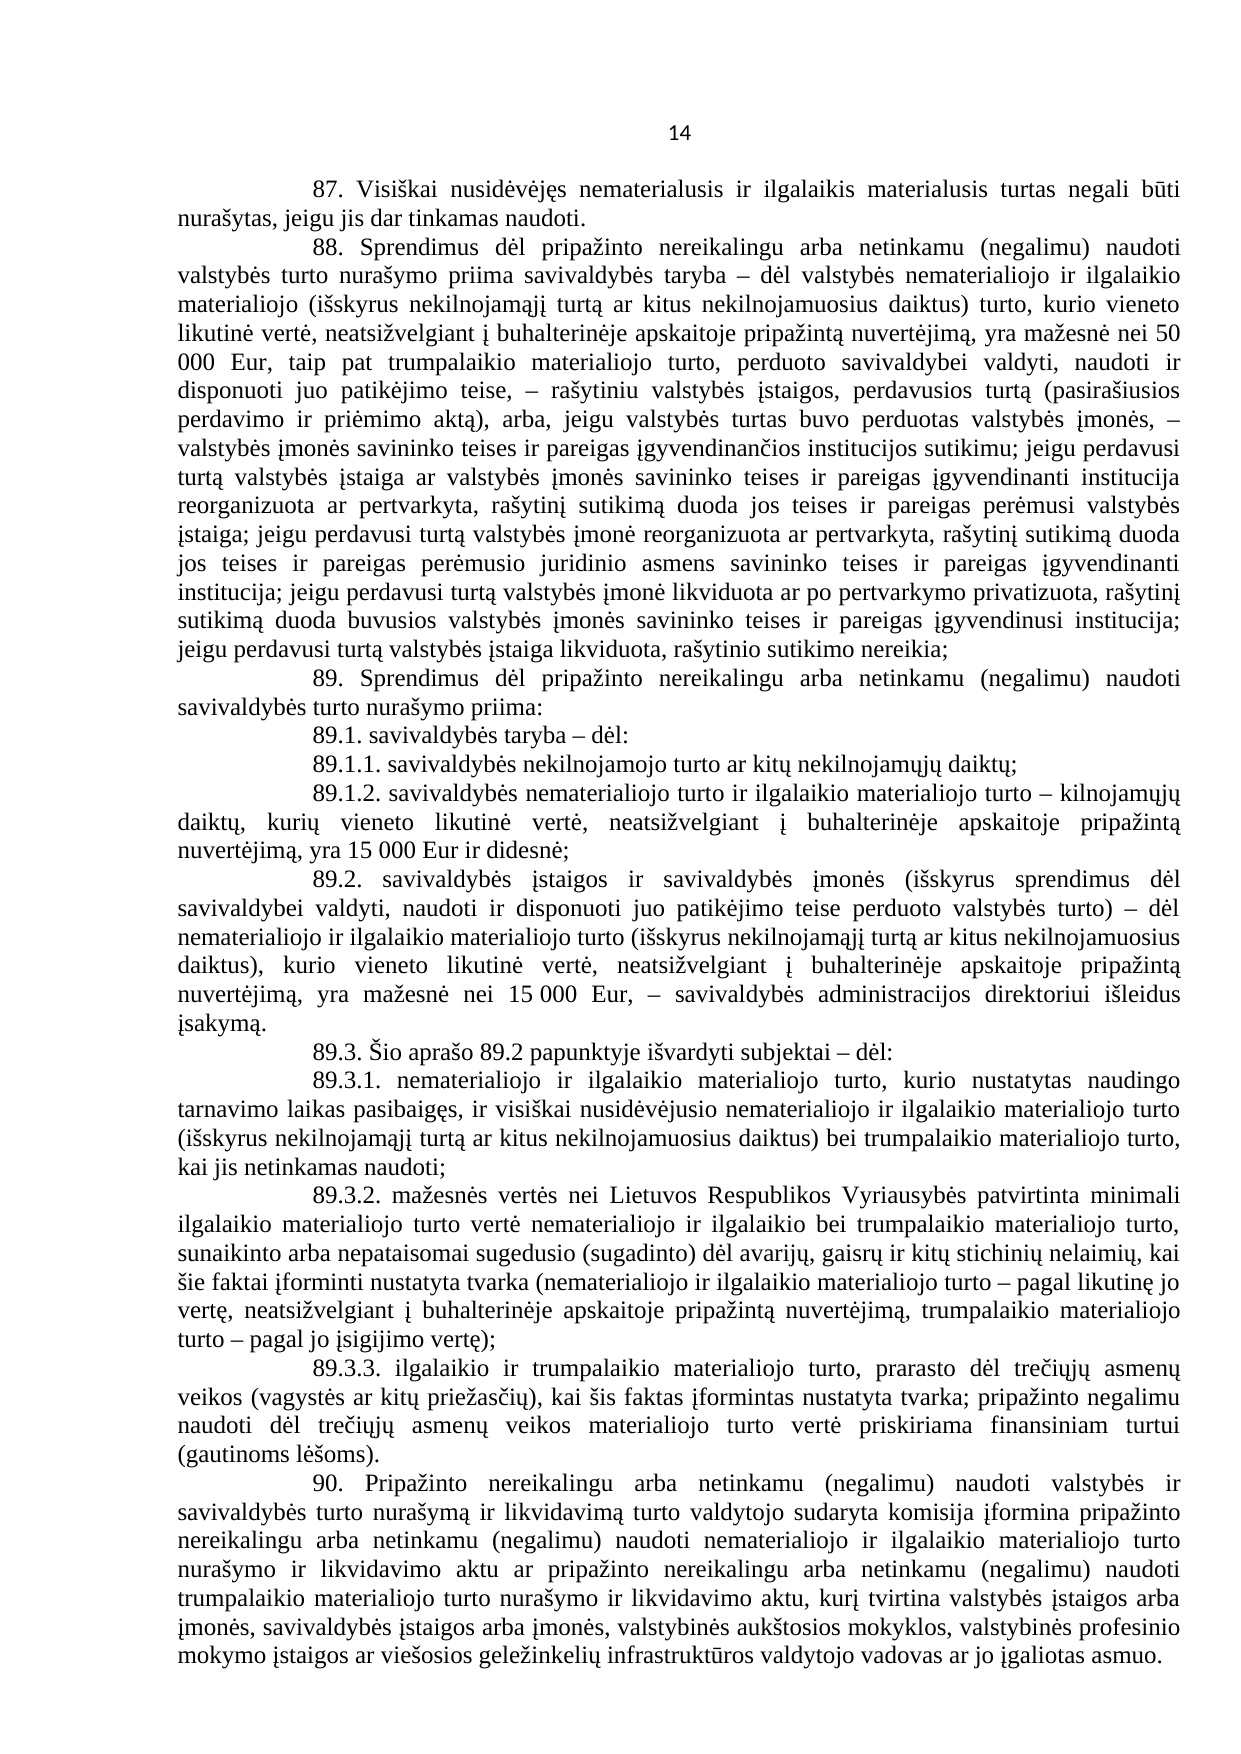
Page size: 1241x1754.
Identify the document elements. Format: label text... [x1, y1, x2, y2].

text 89.3.1. nematerialiojo ir ilgalaikio materialiojo turto, kurio nustatytas naudingo tarnavimo laikas pasibaigęs, ir visiškai nusidėvėjusio nematerialiojo ir ilgalaikio materialiojo turto (išskyrus nekilnojamąjį turtą ar kitus nekilnojamuosius daiktus) bei trumpalaikio materialiojo turto, kai jis netinkamas naudoti; [177, 1065, 1181, 1180]
text 89.1.1. savivaldybės nekilnojamojo turto ar kitų nekilnojamųjų daiktų; [177, 749, 1181, 778]
text 89.1. savivaldybės taryba – dėl: [177, 720, 1181, 749]
text 87. Visiškai nusidėvėjęs nematerialusis ir ilgalaikis materialusis turtas negali būti nurašytas, jeigu jis dar tinkamas naudoti. [177, 174, 1181, 232]
text 89.1.2. savivaldybės nematerialiojo turto ir ilgalaikio materialiojo turto – kilnojamųjų daiktų, kurių vieneto likutinė vertė, neatsižvelgiant į buhalterinėje apskaitoje pripažintą nuvertėjimą, yra 15 000 Eur ir didesnė; [177, 778, 1181, 864]
text 89.3.2. mažesnės vertės nei Lietuvos Respublikos Vyriausybės patvirtinta minimali ilgalaikio materialiojo turto vertė nematerialiojo ir ilgalaikio bei trumpalaikio materialiojo turto, sunaikinto arba nepataisomai sugedusio (sugadinto) dėl avarijų, gaisrų ir kitų stichinių nelaimių, kai šie faktai įforminti nustatyta tvarka (nematerialiojo ir ilgalaikio materialiojo turto – pagal likutinę jo vertę, neatsižvelgiant į buhalterinėje apskaitoje pripažintą nuvertėjimą, trumpalaikio materialiojo turto – pagal jo įsigijimo vertę); [177, 1180, 1181, 1353]
text 89. Sprendimus dėl pripažinto nereikalingu arba netinkamu (negalimu) naudoti savivaldybės turto nurašymo priima: [177, 663, 1181, 720]
text 90. Pripažinto nereikalingu arba netinkamu (negalimu) naudoti valstybės ir savivaldybės turto nurašymą ir likvidavimą turto valdytojo sudaryta komisija įformina pripažinto nereikalingu arba netinkamu (negalimu) naudoti nematerialiojo ir ilgalaikio materialiojo turto nurašymo ir likvidavimo aktu ar pripažinto nereikalingu arba netinkamu (negalimu) naudoti trumpalaikio materialiojo turto nurašymo ir likvidavimo aktu, kurį tvirtina valstybės įstaigos arba įmonės, savivaldybės įstaigos arba įmonės, valstybinės aukštosios mokyklos, valstybinės profesinio mokymo įstaigos ar viešosios geležinkelių infrastruktūros valdytojo vadovas ar jo įgaliotas asmuo. [177, 1468, 1181, 1669]
text 89.2. savivaldybės įstaigos ir savivaldybės įmonės (išskyrus sprendimus dėl savivaldybei valdyti, naudoti ir disponuoti juo patikėjimo teise perduoto valstybės turto) – dėl nematerialiojo ir ilgalaikio materialiojo turto (išskyrus nekilnojamąjį turtą ar kitus nekilnojamuosius daiktus), kurio vieneto likutinė vertė, neatsižvelgiant į buhalterinėje apskaitoje pripažintą nuvertėjimą, yra mažesnė nei 15 000 Eur, – savivaldybės administracijos direktoriui išleidus įsakymą. [177, 864, 1181, 1037]
text 89.3. Šio aprašo 89.2 papunktyje išvardyti subjektai – dėl: [177, 1037, 1181, 1065]
text 88. Sprendimus dėl pripažinto nereikalingu arba netinkamu (negalimu) naudoti valstybės turto nurašymo priima savivaldybės taryba – dėl valstybės nematerialiojo ir ilgalaikio materialiojo (išskyrus nekilnojamąjį turtą ar kitus nekilnojamuosius daiktus) turto, kurio vieneto likutinė vertė, neatsižvelgiant į buhalterinėje apskaitoje pripažintą nuvertėjimą, yra mažesnė nei 50 000 Eur, taip pat trumpalaikio materialiojo turto, perduoto savivaldybei valdyti, naudoti ir disponuoti juo patikėjimo teise, – rašytiniu valstybės įstaigos, perdavusios turtą (pasirašiusios perdavimo ir priėmimo aktą), arba, jeigu valstybės turtas buvo perduotas valstybės įmonės, – valstybės įmonės savininko teises ir pareigas įgyvendinančios institucijos sutikimu; jeigu perdavusi turtą valstybės įstaiga ar valstybės įmonės savininko teises ir pareigas įgyvendinanti institucija reorganizuota ar pertvarkyta, rašytinį sutikimą duoda jos teises ir pareigas perėmusi valstybės įstaiga; jeigu perdavusi turtą valstybės įmonė reorganizuota ar pertvarkyta, rašytinį sutikimą duoda jos teises ir pareigas perėmusio juridinio asmens savininko teises ir pareigas įgyvendinanti institucija; jeigu perdavusi turtą valstybės įmonė likviduota ar po pertvarkymo privatizuota, rašytinį sutikimą duoda buvusios valstybės įmonės savininko teises ir pareigas įgyvendinusi institucija; jeigu perdavusi turtą valstybės įstaiga likviduota, rašytinio sutikimo nereikia; [177, 232, 1181, 663]
text 89.3.3. ilgalaikio ir trumpalaikio materialiojo turto, prarasto dėl trečiųjų asmenų veikos (vagystės ar kitų priežasčių), kai šis faktas įformintas nustatyta tvarka; pripažinto negalimu naudoti dėl trečiųjų asmenų veikos materialiojo turto vertė priskiriama finansiniam turtui (gautinoms lėšoms). [177, 1353, 1181, 1468]
